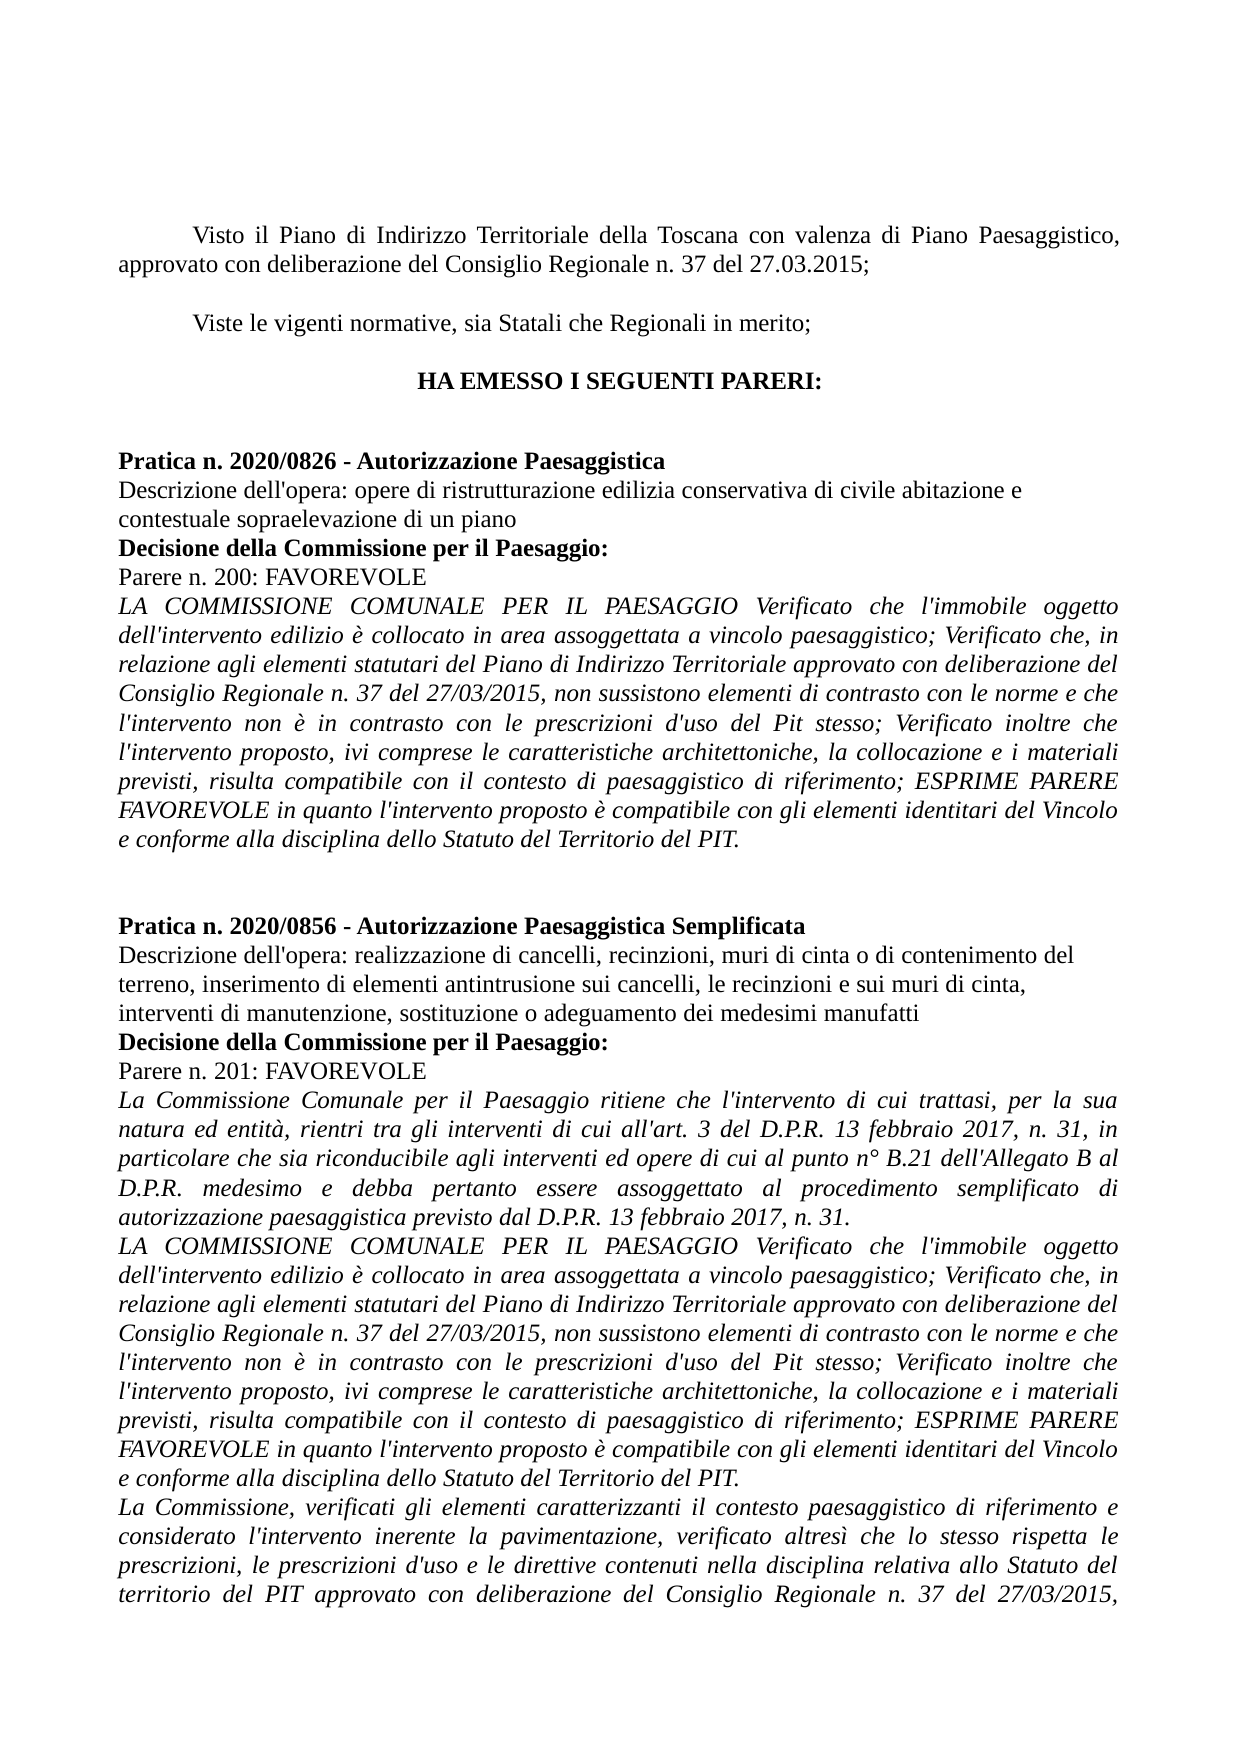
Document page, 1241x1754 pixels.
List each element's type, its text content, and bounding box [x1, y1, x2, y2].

text Parere n. 201: FAVOREVOLE [118, 1056, 1122, 1085]
text LA COMMISSIONE COMUNALE PER IL PAESAGGIO Verificato che l'immobile oggetto dell'intervento edilizio è collocato in area assoggettata a vincolo paesaggistico; Verificato che, in relazione agli elementi statutari del Piano di Indirizzo Territoriale approvato con deliberazione del Consiglio Regionale n. 37 del 27/03/2015, non sussistono elementi di contrasto con le norme e che l'intervento non è in contrasto con le prescrizioni d'uso del Pit stesso; Verificato inoltre che l'intervento proposto, ivi comprese le caratteristiche architettoniche, la collocazione e i materiali previsti, risulta compatibile con il contesto di paesaggistico di riferimento; ESPRIME PARERE FAVOREVOLE in quanto l'intervento proposto è compatibile con gli elementi identitari del Vincolo e conforme alla disciplina dello Statuto del Territorio del PIT. [118, 1231, 1122, 1492]
text Descrizione dell'opera: opere di ristrutturazione edilizia conservativa di civile abitazione e contestuale sopraelevazione di un piano [118, 475, 1122, 533]
text Pratica n. 2020/0826 - Autorizzazione Paesaggistica [118, 446, 1122, 475]
text Decisione della Commissione per il Paesaggio: [118, 1027, 1122, 1056]
text Decisione della Commissione per il Paesaggio: [118, 533, 1122, 562]
text Pratica n. 2020/0856 - Autorizzazione Paesaggistica Semplificata [118, 911, 1122, 940]
text La Commissione Comunale per il Paesaggio ritiene che l'intervento di cui trattasi, per la sua natura ed entità, rientri tra gli interventi di cui all'art. 3 del D.P.R. 13 febbraio 2017, n. 31, in particolare che sia riconducibile agli interventi ed opere di cui al punto n° B.21 dell'Allegato B al D.P.R. medesimo e debba pertanto essere assoggettato al procedimento semplificato di autorizzazione paesaggistica previsto dal D.P.R. 13 febbraio 2017, n. 31. [118, 1085, 1122, 1231]
text Viste le vigenti normative, sia Statali che Regionali in merito; [118, 307, 1122, 337]
text Parere n. 200: FAVOREVOLE [118, 562, 1122, 591]
text HA EMESSO I SEGUENTI PARERI: [118, 366, 1122, 395]
text La Commissione, verificati gli elementi caratterizzanti il contesto paesaggistico di riferimento e considerato l'intervento inerente la pavimentazione, verificato altresì che lo stesso rispetta le prescrizioni, le prescrizioni d'uso e le direttive contenuti nella disciplina relativa allo Statuto del territorio del PIT approvato con deliberazione del Consiglio Regionale n. 37 del 27/03/2015, [118, 1492, 1122, 1608]
text Descrizione dell'opera: realizzazione di cancelli, recinzioni, muri di cinta o di contenimento del terreno, inserimento di elementi antintrusione sui cancelli, le recinzioni e sui muri di cinta, interventi di manutenzione, sostituzione o adeguamento dei medesimi manufatti [118, 940, 1122, 1027]
text Visto il Piano di Indirizzo Territoriale della Toscana con valenza di Piano Paesaggistico, approvato con deliberazione del Consiglio Regionale n. 37 del 27.03.2015; [118, 220, 1122, 278]
text LA COMMISSIONE COMUNALE PER IL PAESAGGIO Verificato che l'immobile oggetto dell'intervento edilizio è collocato in area assoggettata a vincolo paesaggistico; Verificato che, in relazione agli elementi statutari del Piano di Indirizzo Territoriale approvato con deliberazione del Consiglio Regionale n. 37 del 27/03/2015, non sussistono elementi di contrasto con le norme e che l'intervento non è in contrasto con le prescrizioni d'uso del Pit stesso; Verificato inoltre che l'intervento proposto, ivi comprese le caratteristiche architettoniche, la collocazione e i materiali previsti, risulta compatibile con il contesto di paesaggistico di riferimento; ESPRIME PARERE FAVOREVOLE in quanto l'intervento proposto è compatibile con gli elementi identitari del Vincolo e conforme alla disciplina dello Statuto del Territorio del PIT. [118, 591, 1122, 853]
